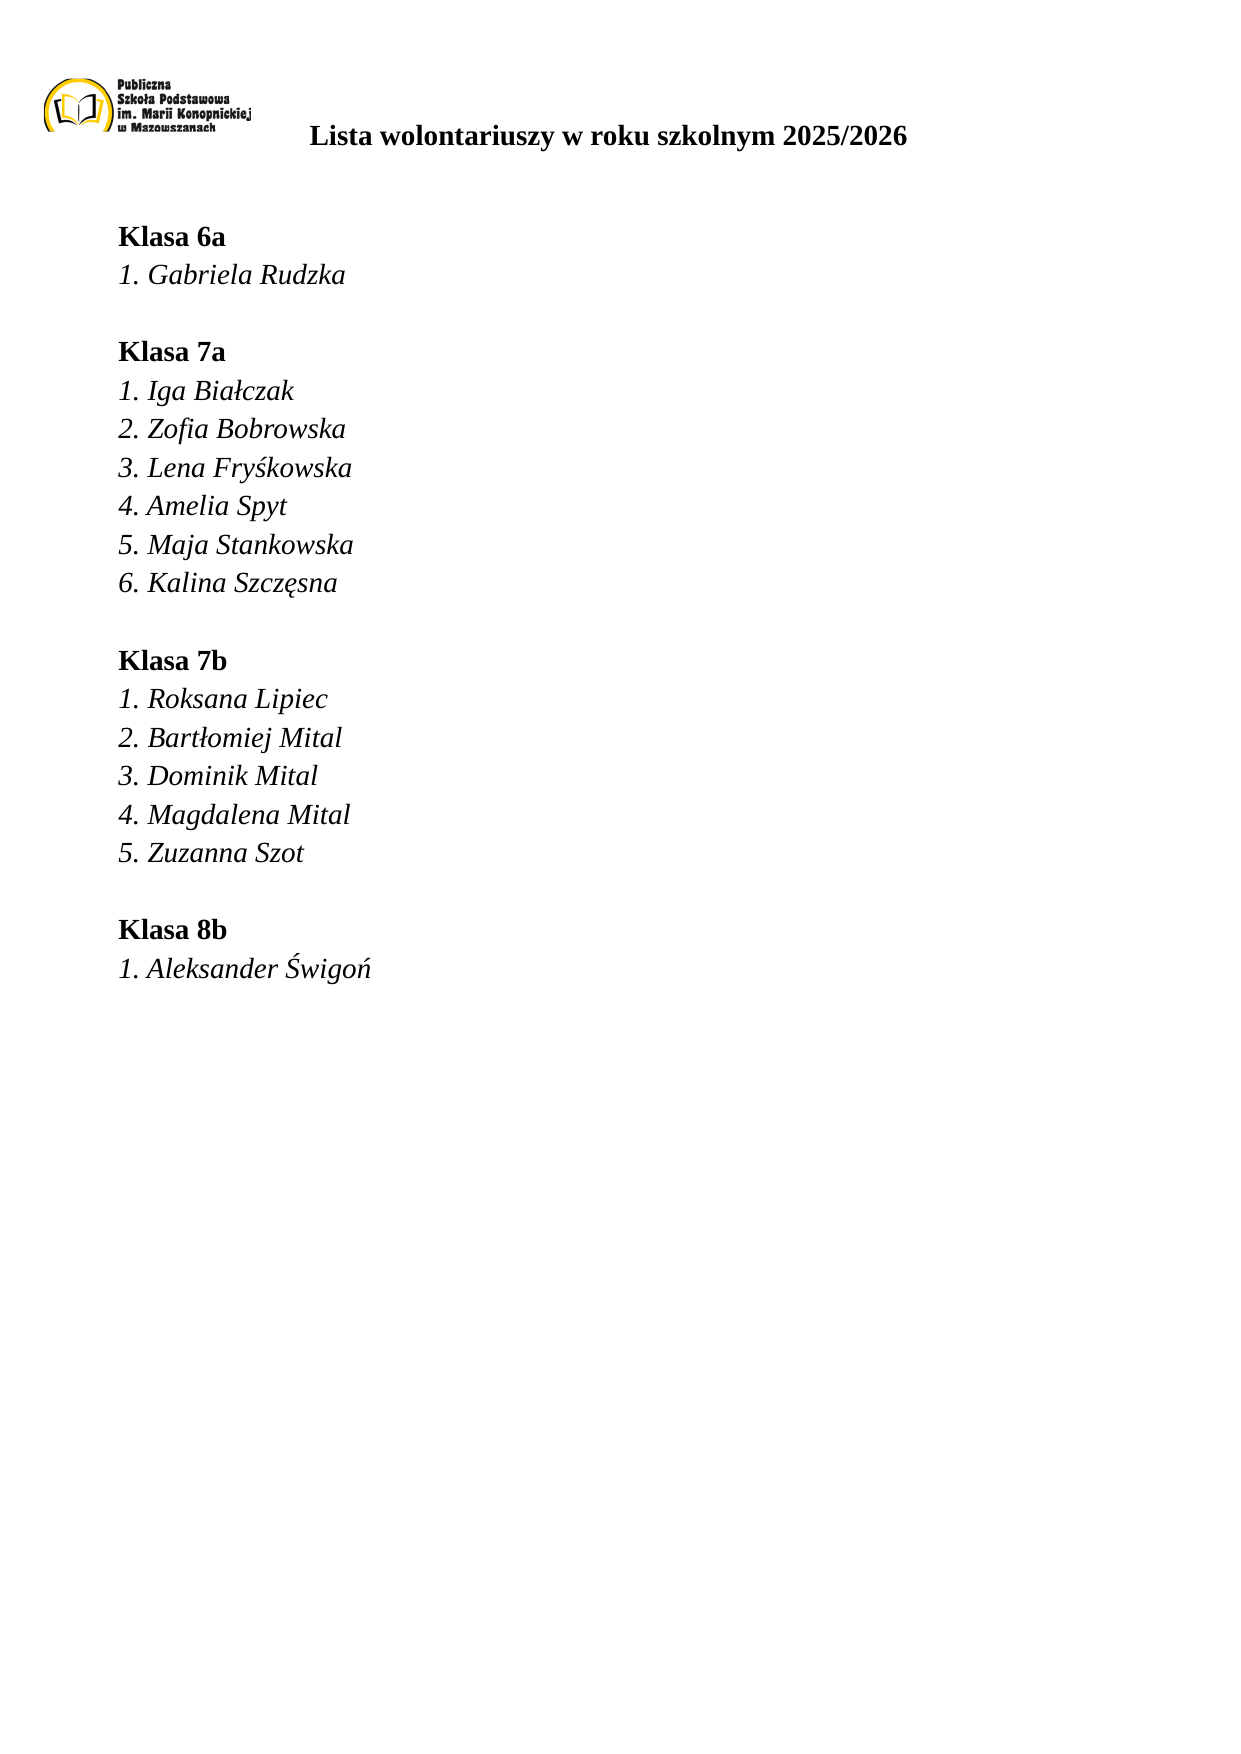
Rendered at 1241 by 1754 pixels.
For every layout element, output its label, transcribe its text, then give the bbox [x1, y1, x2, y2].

text 1. Aleksander Świgoń [118, 951, 1122, 984]
text 2. Bartłomiej Mital [118, 720, 1122, 753]
text 1. Roksana Lipiec [118, 681, 1122, 715]
text 6. Kalina Szczęsna [118, 566, 1122, 599]
text Klasa 7b [118, 643, 1122, 676]
text 5. Zuzanna Szot [118, 835, 1122, 869]
text 2. Zofia Bobrowska [118, 411, 1122, 445]
text Klasa 6a [118, 219, 1122, 252]
text 1. Iga Białczak [118, 373, 1122, 406]
text Lista wolontariuszy w roku szkolnym 2025/2026 [118, 118, 1122, 152]
text 3. Lena Fryśkowska [118, 450, 1122, 483]
text Klasa 8b [118, 912, 1122, 946]
text Klasa 7a [118, 334, 1122, 368]
text 1. Gabriela Rudzka [118, 257, 1122, 291]
text 5. Maja Stankowska [118, 527, 1122, 561]
picture [43, 78, 251, 132]
text 4. Magdalena Mital [118, 797, 1122, 830]
text 3. Dominik Mital [118, 758, 1122, 792]
text 4. Amelia Spyt [118, 488, 1122, 522]
